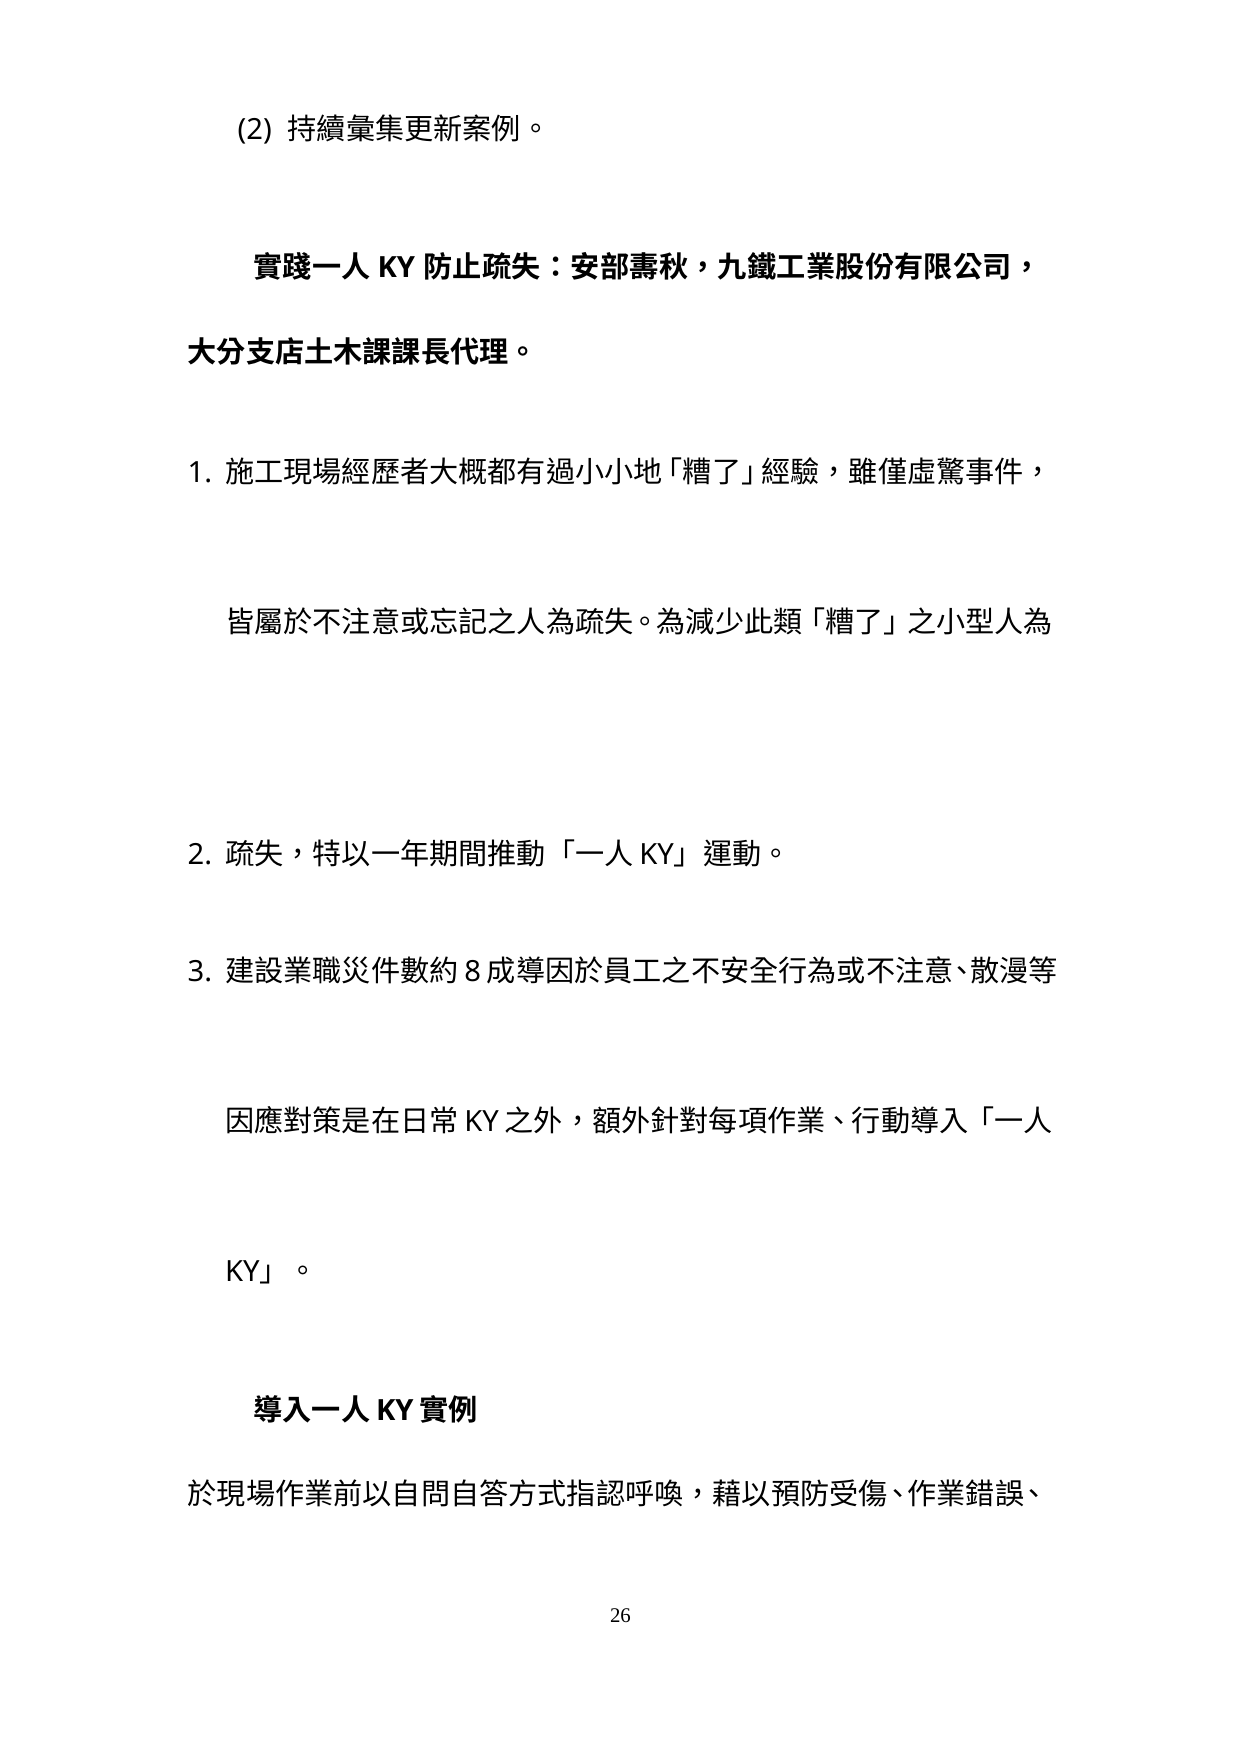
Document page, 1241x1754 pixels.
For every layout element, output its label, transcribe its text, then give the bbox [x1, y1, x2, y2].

list 疏失，特以一年期間推動「一人KY」運動。 [187, 814, 1053, 889]
text 導入一人KY實例 於現場作業前以自問自答方式指認呼喚，藉以預防受傷、作業錯誤、人為疏失，一般咸認指認呼喚可減少人為疏失至1/6程度。講員擔任工程監督之現場屬於較小型規模之工程，小編制人數長駐現場，具備導入「一人KY」之絕佳條件。 [187, 1386, 1044, 1513]
list 持續彙集更新案例。 [237, 89, 1053, 164]
text 實踐一人KY 防止疏失：安部夀秋，九鐵工業股份有限公司，大分支店土木課課長代理。 [187, 244, 1044, 371]
list 建設業職災件數約8成導因於員工之不安全行為或不注意、散漫等。因應對策是在日常KY之外，額外針對每項作業、行動導入「一人KY」。 [187, 931, 1053, 1306]
list 施工現場經歷者大概都有過小小地「糟了」經驗，雖僅虛驚事件，皆屬於不注意或忘記之人為疏失。為減少此類「糟了」之小型人為 [187, 432, 1053, 657]
